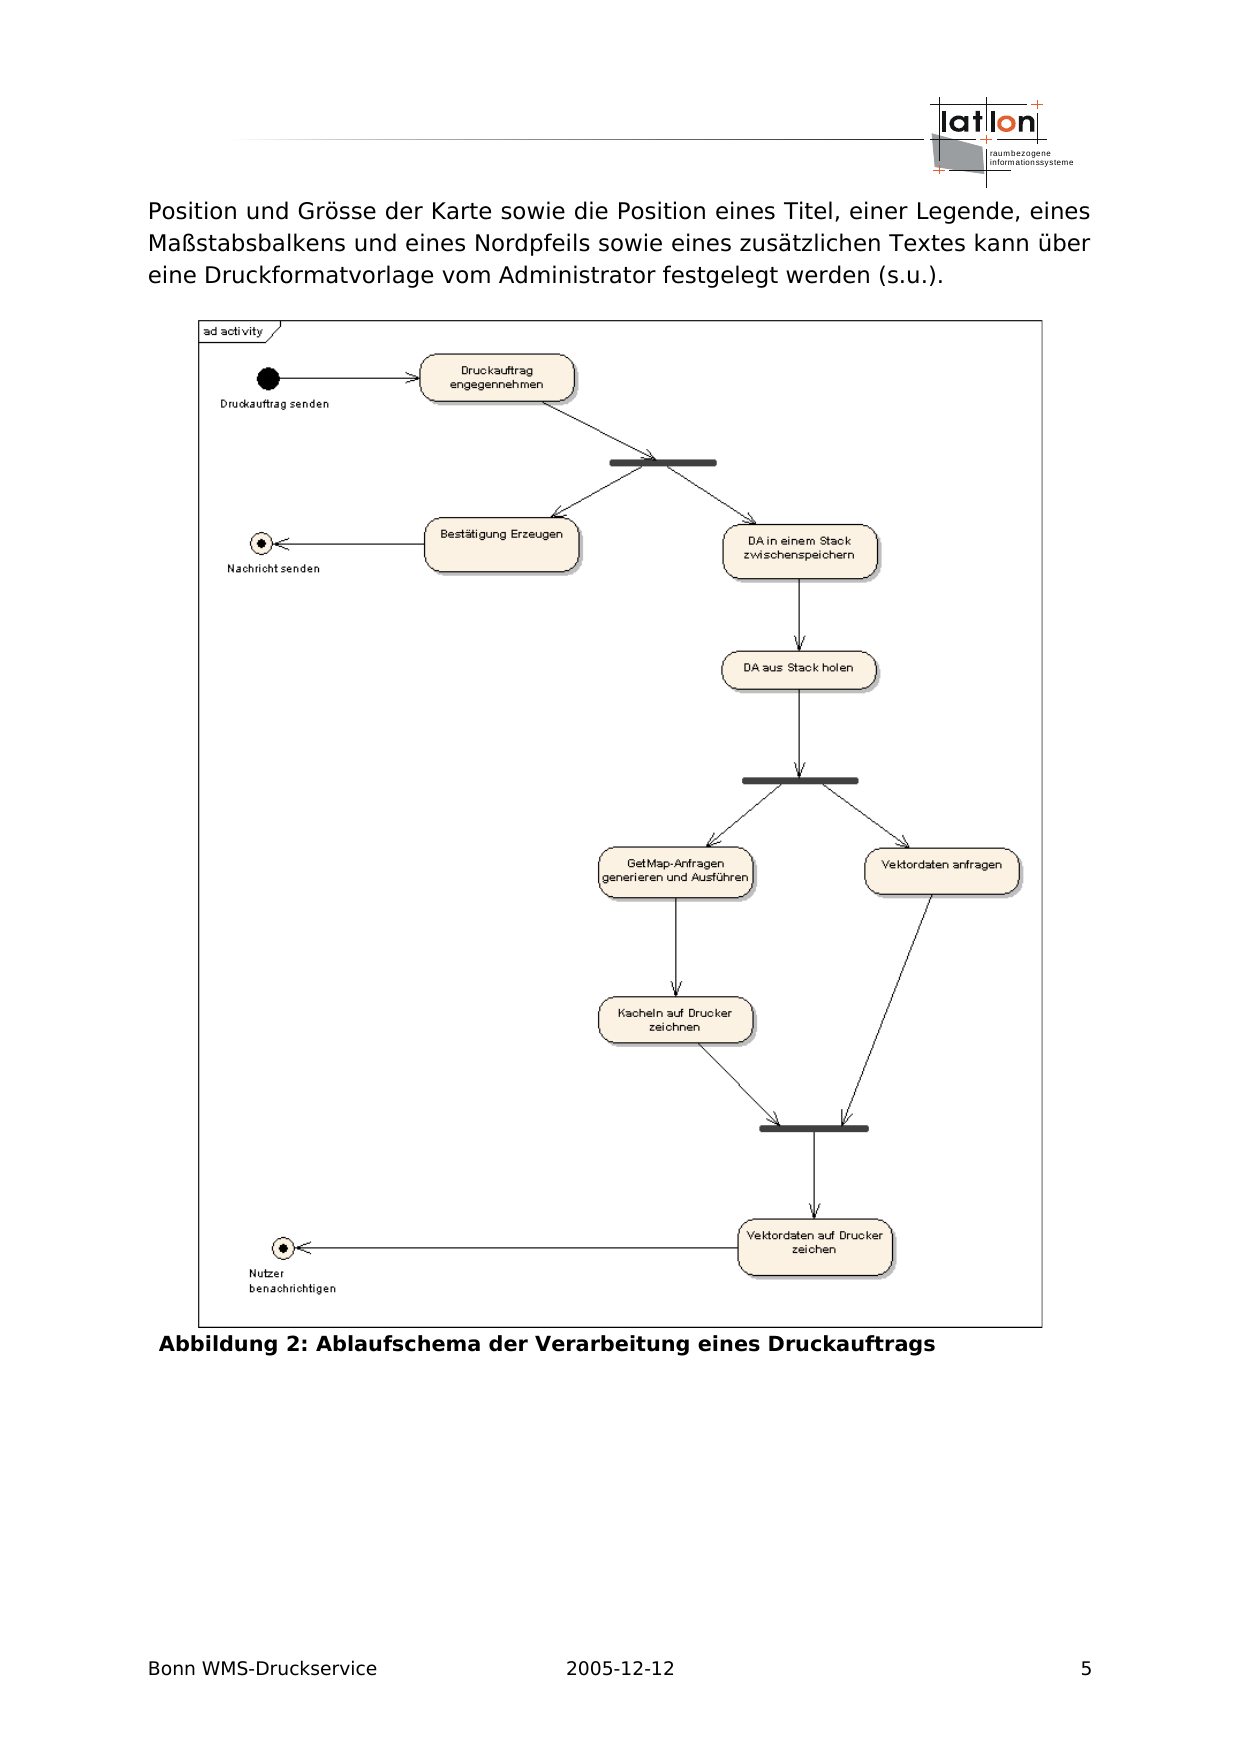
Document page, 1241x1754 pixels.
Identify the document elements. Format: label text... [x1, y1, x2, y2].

picture [197, 319, 1043, 1328]
text Abbildung 2: Ablaufschema der Verarbeitung eines Druckauftrags [159, 319, 1081, 1357]
text Position und Grösse der Karte sowie die Position eines Titel, einer Legende, eines Maßstabsbalkens und eines Nordpfeils sowie eines zusätzlichen Textes kann über eine Druckformatvorlage vom Administrator festgelegt werden (s.u.). [148, 198, 1092, 289]
